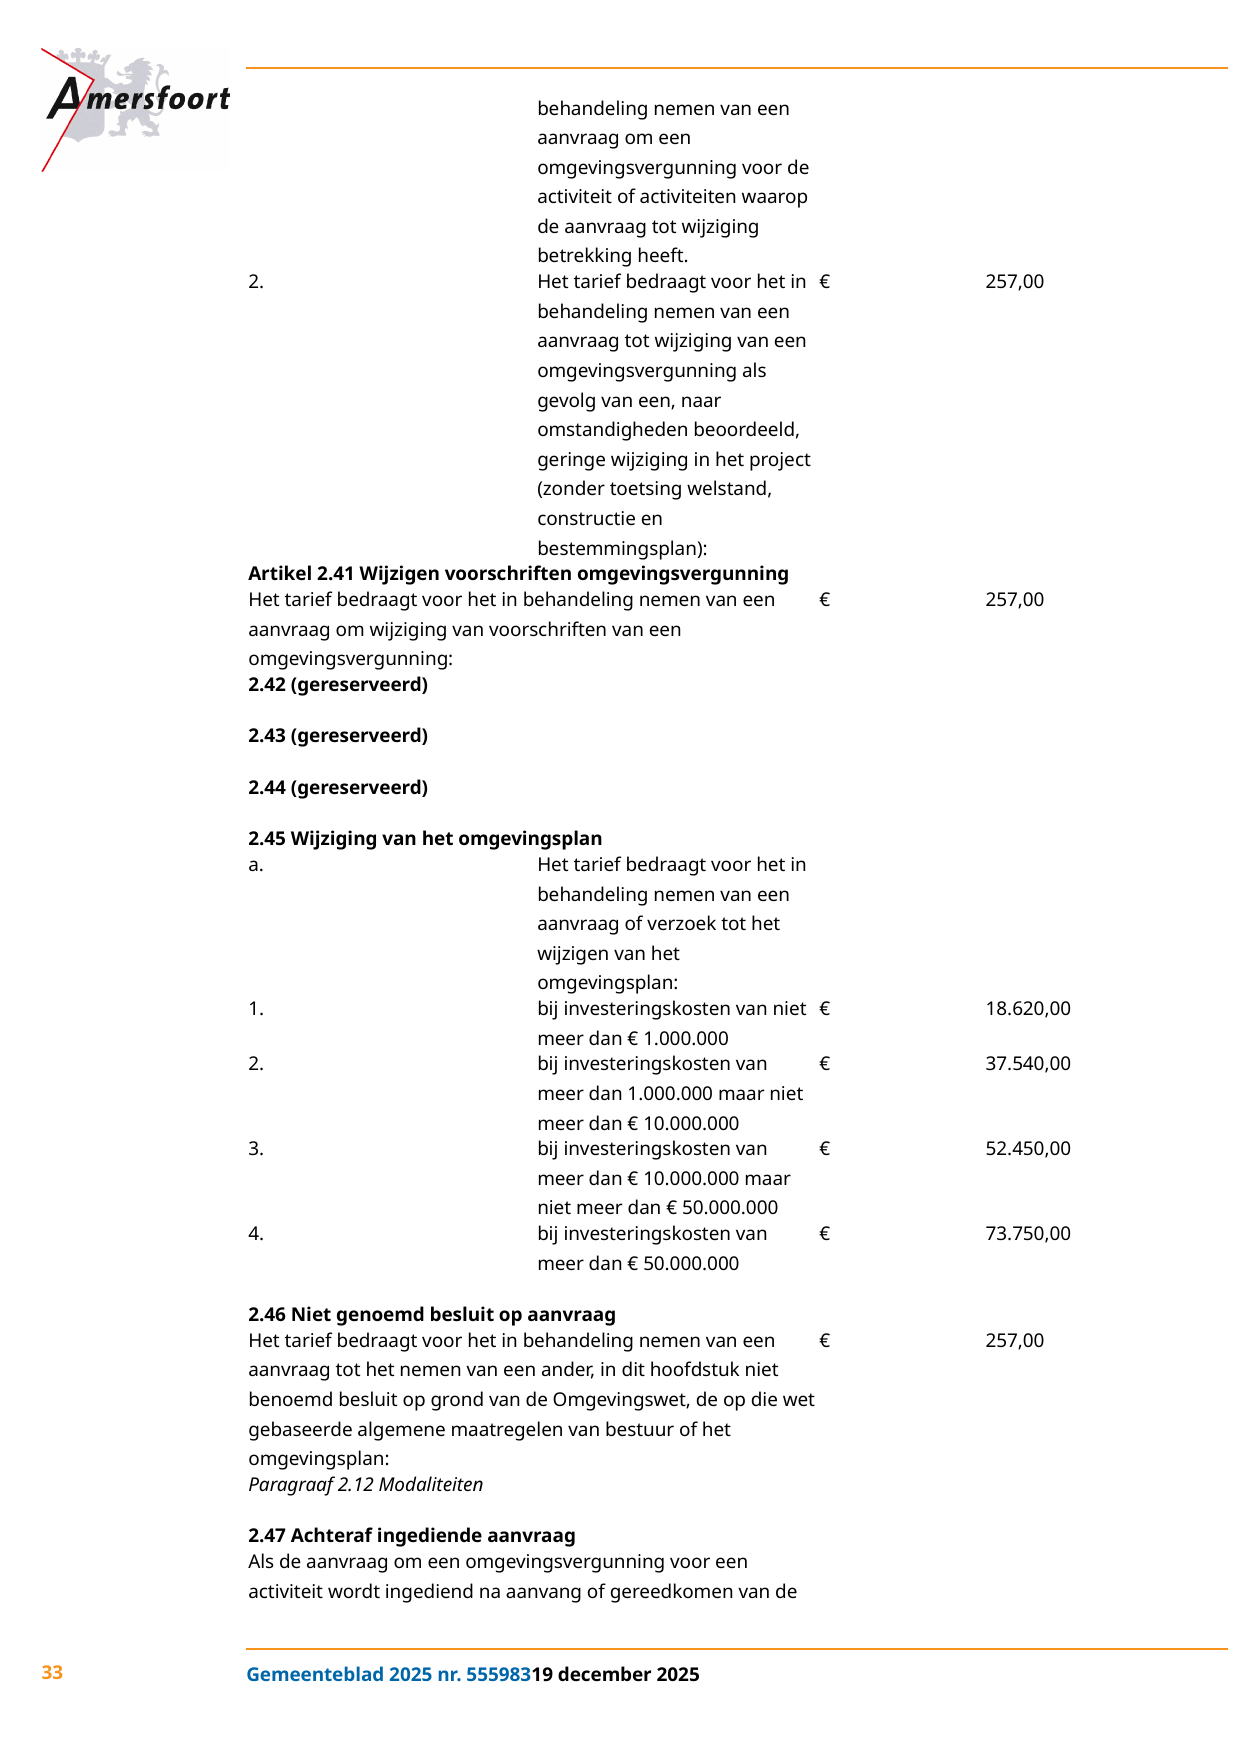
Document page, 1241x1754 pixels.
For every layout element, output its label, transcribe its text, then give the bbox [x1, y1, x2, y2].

table_cell bij investeringskosten van meer dan 1.000.000 maar niet meer dan € 10.000.000 [537, 1051, 819, 1135]
table_cell [985, 825, 1152, 851]
table_cell 257,00 [985, 269, 1152, 560]
table_cell [985, 1301, 1152, 1327]
table_cell bij investeringskosten van niet meer dan € 1.000.000 [537, 995, 819, 1051]
table_cell 2.44 (gereserveerd) [248, 774, 819, 800]
table_cell 257,00 [985, 586, 1152, 671]
table_cell 2. [248, 269, 537, 560]
table_cell Het tarief bedraagt voor het in behandeling nemen van een aanvraag of verzoek tot het wijzigen van het omgevingsplan: [537, 851, 819, 995]
table_cell € [819, 1327, 985, 1471]
table_cell [985, 851, 1152, 995]
table_cell [248, 748, 537, 774]
table_cell 2.42 (gereserveerd) [248, 671, 819, 697]
table_cell 1. [248, 995, 537, 1051]
table_cell [248, 1497, 819, 1523]
table_cell 2.46 Niet genoemd besluit op aanvraag [248, 1301, 819, 1327]
table_cell 2.43 (gereserveerd) [248, 723, 819, 748]
table_cell [537, 697, 819, 722]
table_cell [819, 95, 985, 268]
table_cell [248, 800, 537, 825]
table_cell [985, 1523, 1152, 1548]
table_cell [985, 560, 1152, 586]
table_cell bij investeringskosten van meer dan € 10.000.000 maar niet meer dan € 50.000.000 [537, 1135, 819, 1220]
table_cell bij investeringskosten van meer dan € 50.000.000 [537, 1220, 819, 1276]
table_cell Artikel 2.41 Wijzigen voorschriften omgevingsvergunning [248, 560, 819, 586]
table_cell [819, 671, 985, 697]
table_cell [819, 800, 985, 825]
table_cell [819, 1523, 985, 1548]
table_cell Het tarief bedraagt voor het in behandeling nemen van een aanvraag tot wijziging van een omgevingsvergunning als gevolg van een, naar omstandigheden beoordeeld, geringe wijziging in het project (zonder toetsing welstand, constructie en bestemmingsplan): [537, 269, 819, 560]
table_cell [819, 1548, 985, 1604]
table_cell [537, 748, 819, 774]
table_cell 73.750,00 [985, 1220, 1152, 1276]
table_cell [985, 1276, 1152, 1301]
table_cell [985, 800, 1152, 825]
table_cell [819, 1471, 985, 1497]
table_cell 2.45 Wijziging van het omgevingsplan [248, 825, 819, 851]
picture [41, 47, 231, 172]
table_cell € [819, 1051, 985, 1135]
table_cell [248, 1276, 537, 1301]
table_cell [985, 723, 1152, 748]
table_cell [248, 697, 537, 722]
table_cell [819, 697, 985, 722]
table_cell [985, 671, 1152, 697]
table_cell 257,00 [985, 1327, 1152, 1471]
table_cell [819, 560, 985, 586]
table_cell € [819, 269, 985, 560]
table_cell [985, 697, 1152, 722]
table_cell Paragraaf 2.12 Modaliteiten [248, 1471, 819, 1497]
table_cell € [819, 586, 985, 671]
table_cell 2.47 Achteraf ingediende aanvraag [248, 1523, 819, 1548]
table_cell [819, 825, 985, 851]
table_cell [985, 1548, 1152, 1604]
table_cell [819, 1276, 985, 1301]
table_cell [819, 774, 985, 800]
table_cell 37.540,00 [985, 1051, 1152, 1135]
table_cell Het tarief bedraagt voor het in behandeling nemen van een aanvraag om wijziging van voorschriften van een omgevingsvergunning: [248, 586, 819, 671]
table_cell [985, 1471, 1152, 1497]
table_cell 52.450,00 [985, 1135, 1152, 1220]
table_cell € [819, 1220, 985, 1276]
table_cell 18.620,00 [985, 995, 1152, 1051]
table_cell behandeling nemen van een aanvraag om een omgevingsvergunning voor de activiteit of activiteiten waarop de aanvraag tot wijziging betrekking heeft. [537, 95, 819, 268]
table_cell Als de aanvraag om een omgevingsvergunning voor een activiteit wordt ingediend na aanvang of gereedkomen van de [248, 1548, 819, 1604]
table_cell [819, 851, 985, 995]
table_cell Het tarief bedraagt voor het in behandeling nemen van een aanvraag tot het nemen van een ander, in dit hoofdstuk niet benoemd besluit op grond van de Omgevingswet, de op die wet gebaseerde algemene maatregelen van bestuur of het omgevingsplan: [248, 1327, 819, 1471]
table_cell 2. [248, 1051, 537, 1135]
table_cell 3. [248, 1135, 537, 1220]
table_cell [985, 774, 1152, 800]
table_cell [537, 800, 819, 825]
table_cell a. [248, 851, 537, 995]
table_cell [819, 1497, 985, 1523]
table_cell [819, 748, 985, 774]
table_cell € [819, 995, 985, 1051]
table_cell [985, 748, 1152, 774]
table_cell [819, 723, 985, 748]
table_cell € [819, 1135, 985, 1220]
table_cell [985, 95, 1152, 268]
table_cell [248, 95, 537, 268]
table_cell [985, 1497, 1152, 1523]
table_cell 4. [248, 1220, 537, 1276]
table_cell [537, 1276, 819, 1301]
table_cell [819, 1301, 985, 1327]
